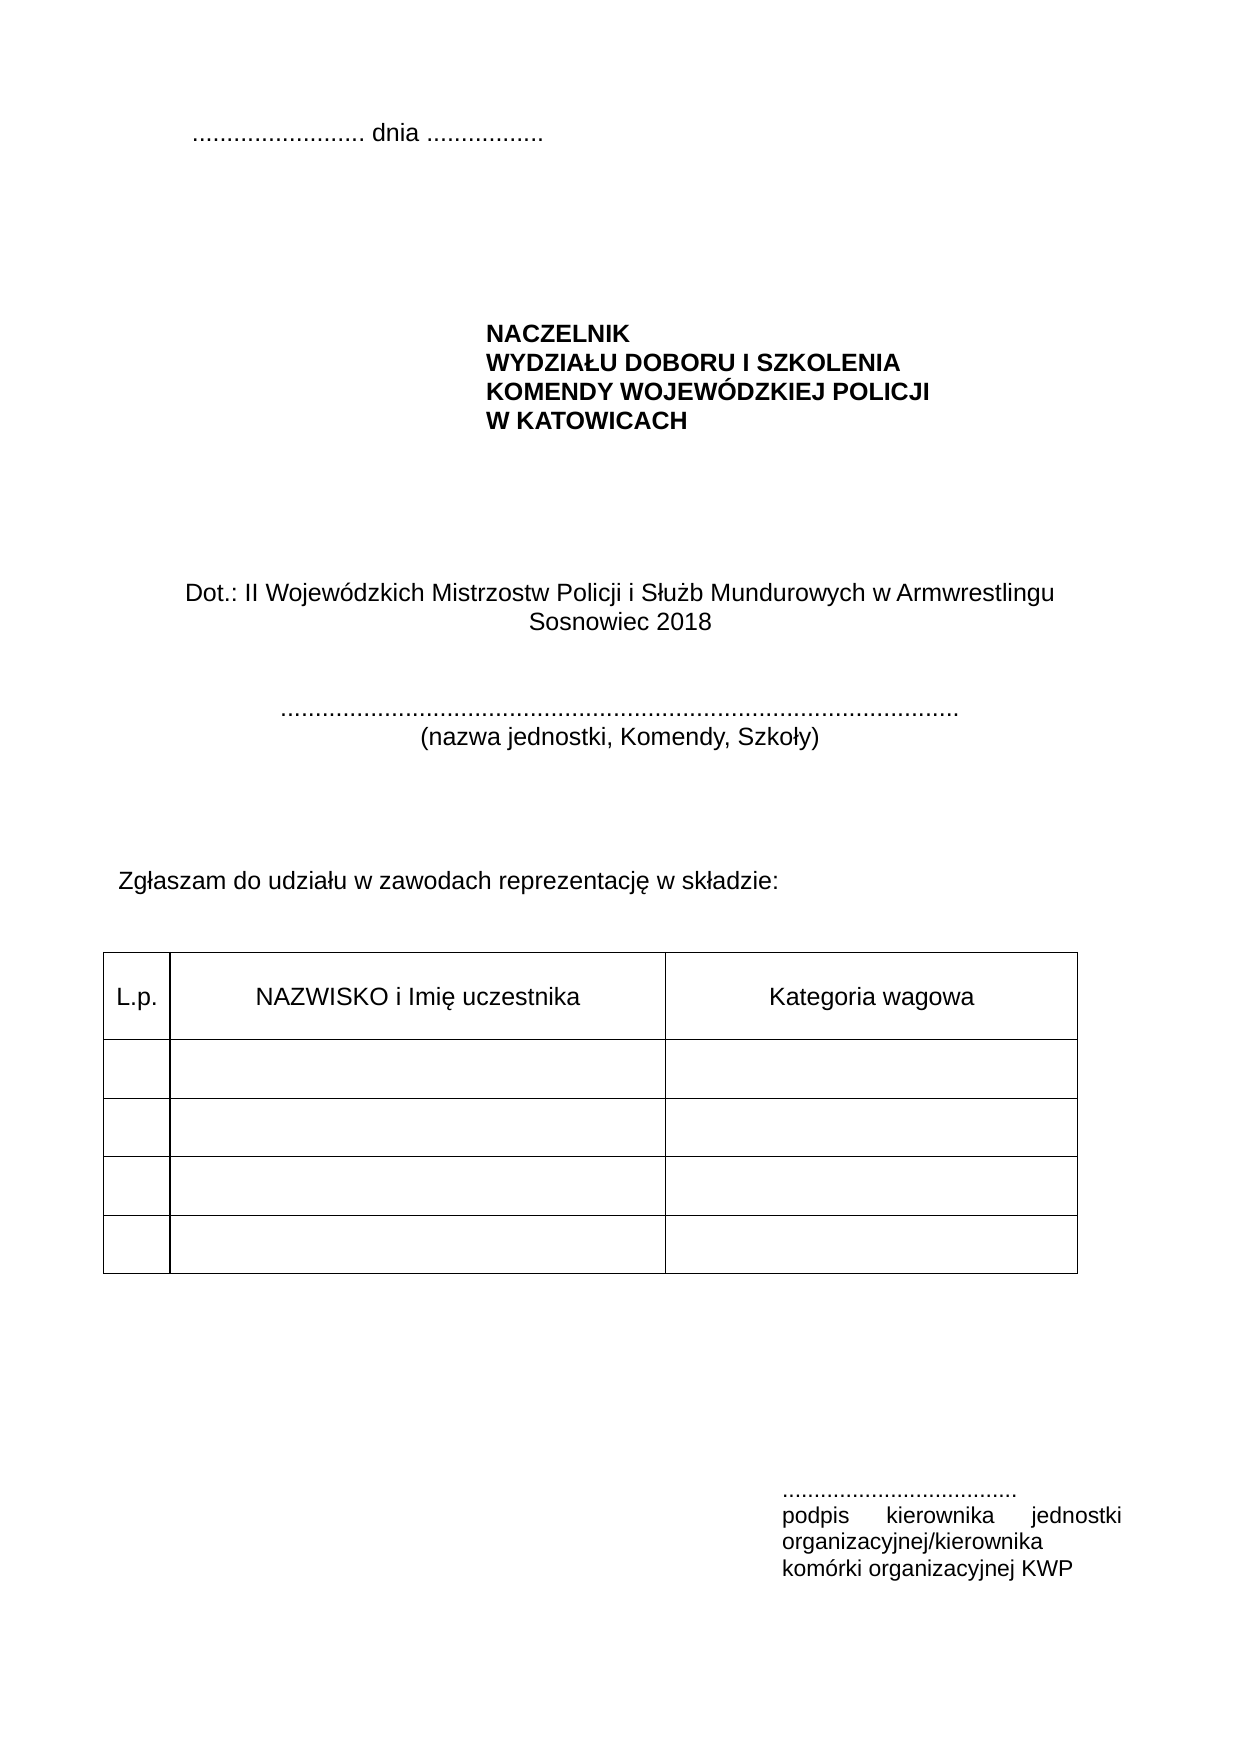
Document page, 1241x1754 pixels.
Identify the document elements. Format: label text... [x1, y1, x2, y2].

table_header NAZWISKO i Imię uczestnika [171, 953, 665, 1039]
text podpis kierownika jednostki organizacyjnej/kierownika komórki organizacyjnej KWP [782, 1502, 1122, 1581]
text Dot.: II Wojewódzkich Mistrzostw Policji i Służb Mundurowych w Armwrestlingu Sosnowiec 2018 [118, 578, 1122, 636]
table_cell [666, 1216, 1077, 1273]
text WYDZIAŁU DOBORU I SZKOLENIA [118, 348, 1122, 377]
table_cell [171, 1040, 665, 1098]
table_cell [666, 1040, 1077, 1098]
table_header Kategoria wagowa [666, 953, 1077, 1039]
text KOMENDY WOJEWÓDZKIEJ POLICJI [118, 377, 1122, 406]
table_cell [666, 1157, 1077, 1215]
table_cell [171, 1216, 665, 1273]
text W KATOWICACH [118, 406, 1122, 434]
table_cell [104, 1157, 169, 1215]
table_cell [666, 1099, 1077, 1156]
table_header L.p. [104, 953, 169, 1039]
text NACZELNIK [118, 319, 1122, 348]
text Zgłaszam do udziału w zawodach reprezentację w składzie: [118, 866, 1122, 894]
table_cell [171, 1157, 665, 1215]
text .................................................................................................. [118, 693, 1122, 722]
table_cell [171, 1099, 665, 1156]
text ......................... dnia ................. [118, 118, 1122, 147]
text (nazwa jednostki, Komendy, Szkoły) [118, 722, 1122, 751]
text ..................................... [782, 1476, 1122, 1502]
table_cell [104, 1216, 169, 1273]
table_cell [104, 1099, 169, 1156]
table_cell [104, 1040, 169, 1098]
